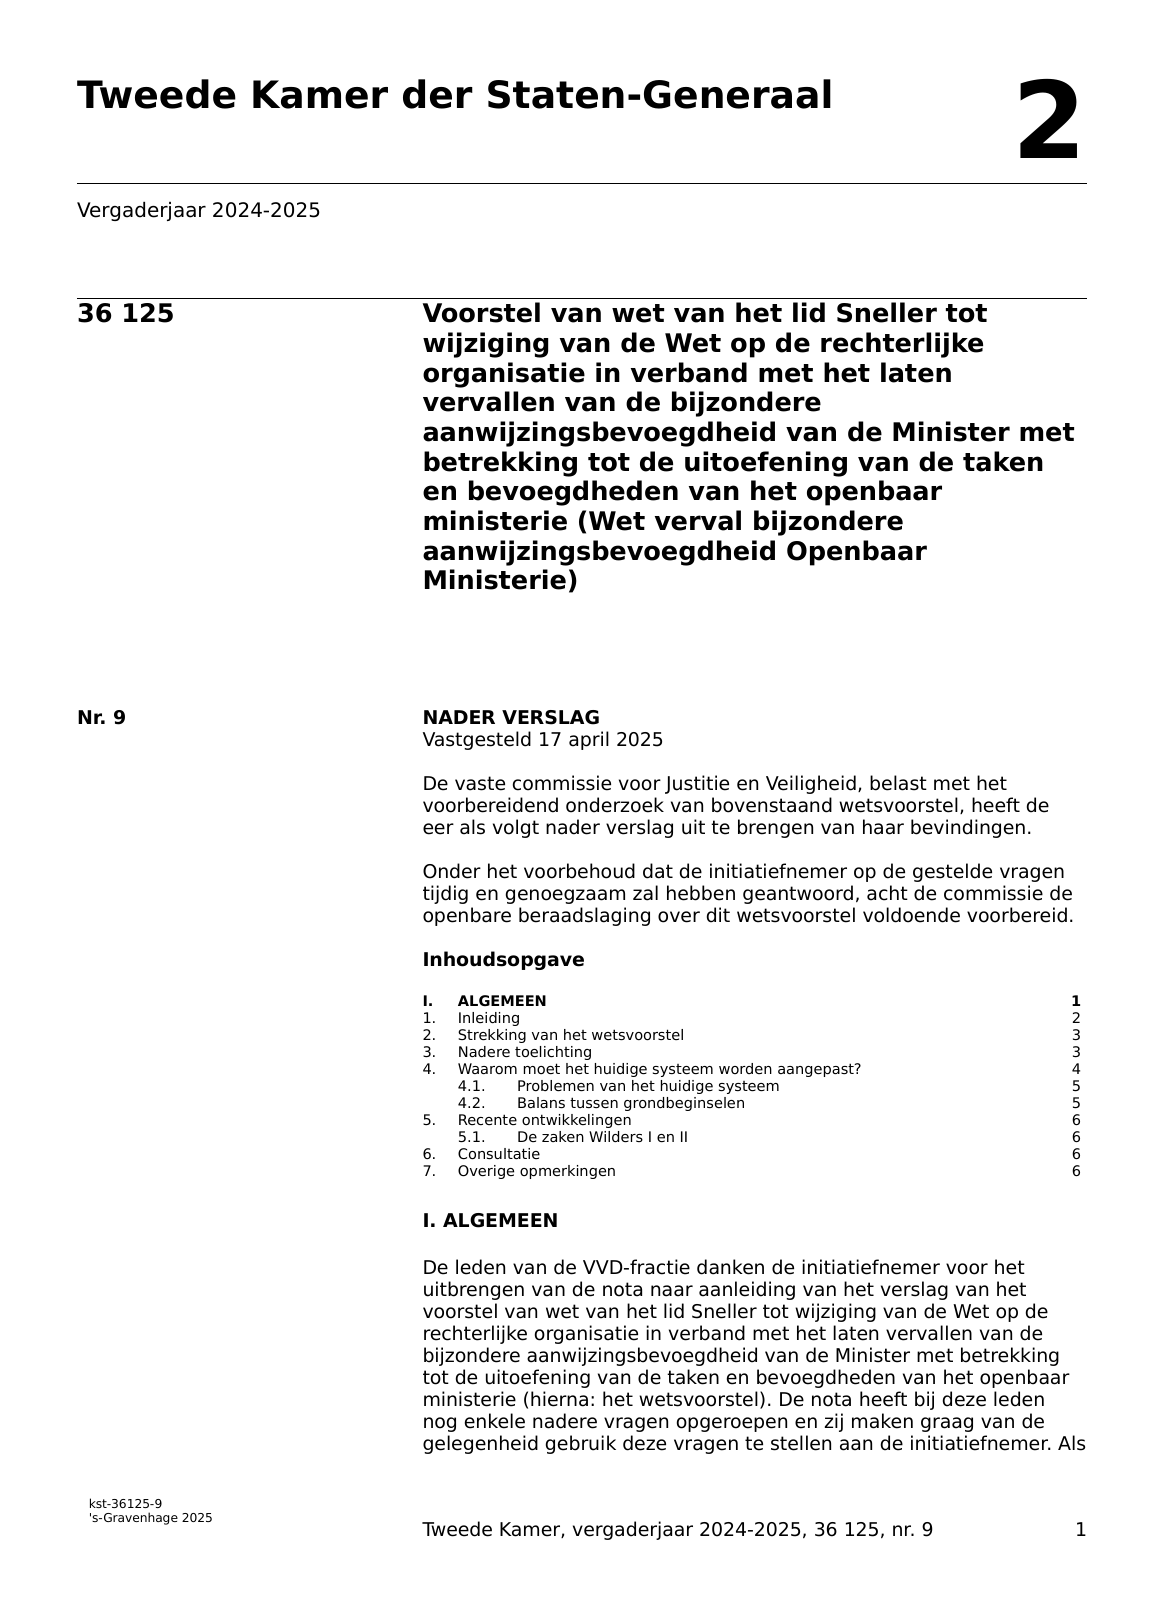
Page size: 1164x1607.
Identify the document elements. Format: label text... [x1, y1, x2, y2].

subtitle 36 125 Voorstel van wet van het lid Sneller tot wijziging van de Wet op de rechterlijke organisatie in verband met het laten vervallen van de bijzondere aanwijzingsbevoegdheid van de Minister met betrekking tot de uitoefening van de taken en bevoegdheden van het openbaar ministerie (Wet verval bijzondere aanwijzingsbevoegdheid Openbaar Ministerie) [77, 299, 1087, 596]
table_cell Inleiding [452, 1010, 1013, 1027]
table_cell Overige opmerkingen [452, 1163, 1013, 1180]
table_cell Nadere toelichting [452, 1044, 1013, 1061]
subtitle I. ALGEMEEN [422, 1210, 1087, 1232]
text kst-36125-9 [88, 1497, 323, 1511]
table_cell 4.2. [452, 1095, 511, 1112]
table_cell 5. [422, 1112, 452, 1129]
table_header I. [422, 993, 452, 1010]
table_cell [422, 1078, 452, 1095]
table_cell 4.1. [452, 1078, 511, 1095]
table_cell 6. [422, 1146, 452, 1163]
table_cell [422, 1129, 452, 1146]
table_cell Consultatie [452, 1146, 1013, 1163]
table_cell Waarom moet het huidige systeem worden aangepast? [452, 1061, 1013, 1078]
table_cell 3. [422, 1044, 452, 1061]
table_cell 2 [1013, 1010, 1087, 1027]
table_cell 7. [422, 1163, 452, 1180]
table_cell [422, 1095, 452, 1112]
table_cell Vergaderjaar 2024-2025 [77, 184, 1087, 298]
table_header 2 [886, 59, 1087, 183]
table_header ALGEMEEN [452, 993, 1013, 1010]
table_cell 1. [422, 1010, 452, 1027]
table_cell 4 [1013, 1061, 1087, 1078]
table_cell 5 [1013, 1078, 1087, 1095]
table_cell De zaken Wilders I en II [511, 1129, 1013, 1146]
table_cell Balans tussen grondbeginselen [511, 1095, 1013, 1112]
table_header 1 [1013, 993, 1087, 1010]
table_cell Recente ontwikkelingen [452, 1112, 1013, 1129]
table_cell 6 [1013, 1163, 1087, 1180]
table_cell 3 [1013, 1027, 1087, 1044]
text De vaste commissie voor Justitie en Veiligheid, belast met het voorbereidend onderzoek van bovenstaand wetsvoorstel, heeft de eer als volgt nader verslag uit te brengen van haar bevindingen. [422, 773, 1087, 839]
text Vastgesteld 17 april 2025 [422, 729, 1087, 751]
table_header Tweede Kamer der Staten-Generaal [77, 59, 886, 183]
text De leden van de VVD-fractie danken de initiatiefnemer voor het uitbrengen van de nota naar aanleiding van het verslag van het voorstel van wet van het lid Sneller tot wijziging van de Wet op de rechterlijke organisatie in verband met het laten vervallen van de bijzondere aanwijzingsbevoegdheid van de Minister met betrekking tot de uitoefening van de taken en bevoegdheden van het openbaar ministerie (hierna: het wetsvoorstel). De nota heeft bij deze leden nog enkele nadere vragen opgeroepen en zij maken graag van de gelegenheid gebruik deze vragen te stellen aan de initiatiefnemer. Als [422, 1257, 1087, 1455]
table_cell 4. [422, 1061, 452, 1078]
table_cell Strekking van het wetsvoorstel [452, 1027, 1013, 1044]
table_cell 6 [1013, 1146, 1087, 1163]
subtitle Nr. 9 NADER VERSLAG [77, 707, 1087, 729]
table_cell Problemen van het huidige systeem [511, 1078, 1013, 1095]
subtitle Inhoudsopgave [422, 949, 1087, 971]
table_cell 5.1. [452, 1129, 511, 1146]
table_cell 6 [1013, 1112, 1087, 1129]
table_cell 3 [1013, 1044, 1087, 1061]
text 's-Gravenhage 2025 [88, 1511, 323, 1525]
table_cell 6 [1013, 1129, 1087, 1146]
text Onder het voorbehoud dat de initiatiefnemer op de gestelde vragen tijdig en genoegzaam zal hebben geantwoord, acht de commissie de openbare beraadslaging over dit wetsvoorstel voldoende voorbereid. [422, 861, 1087, 927]
table_cell 5 [1013, 1095, 1087, 1112]
table_cell 2. [422, 1027, 452, 1044]
